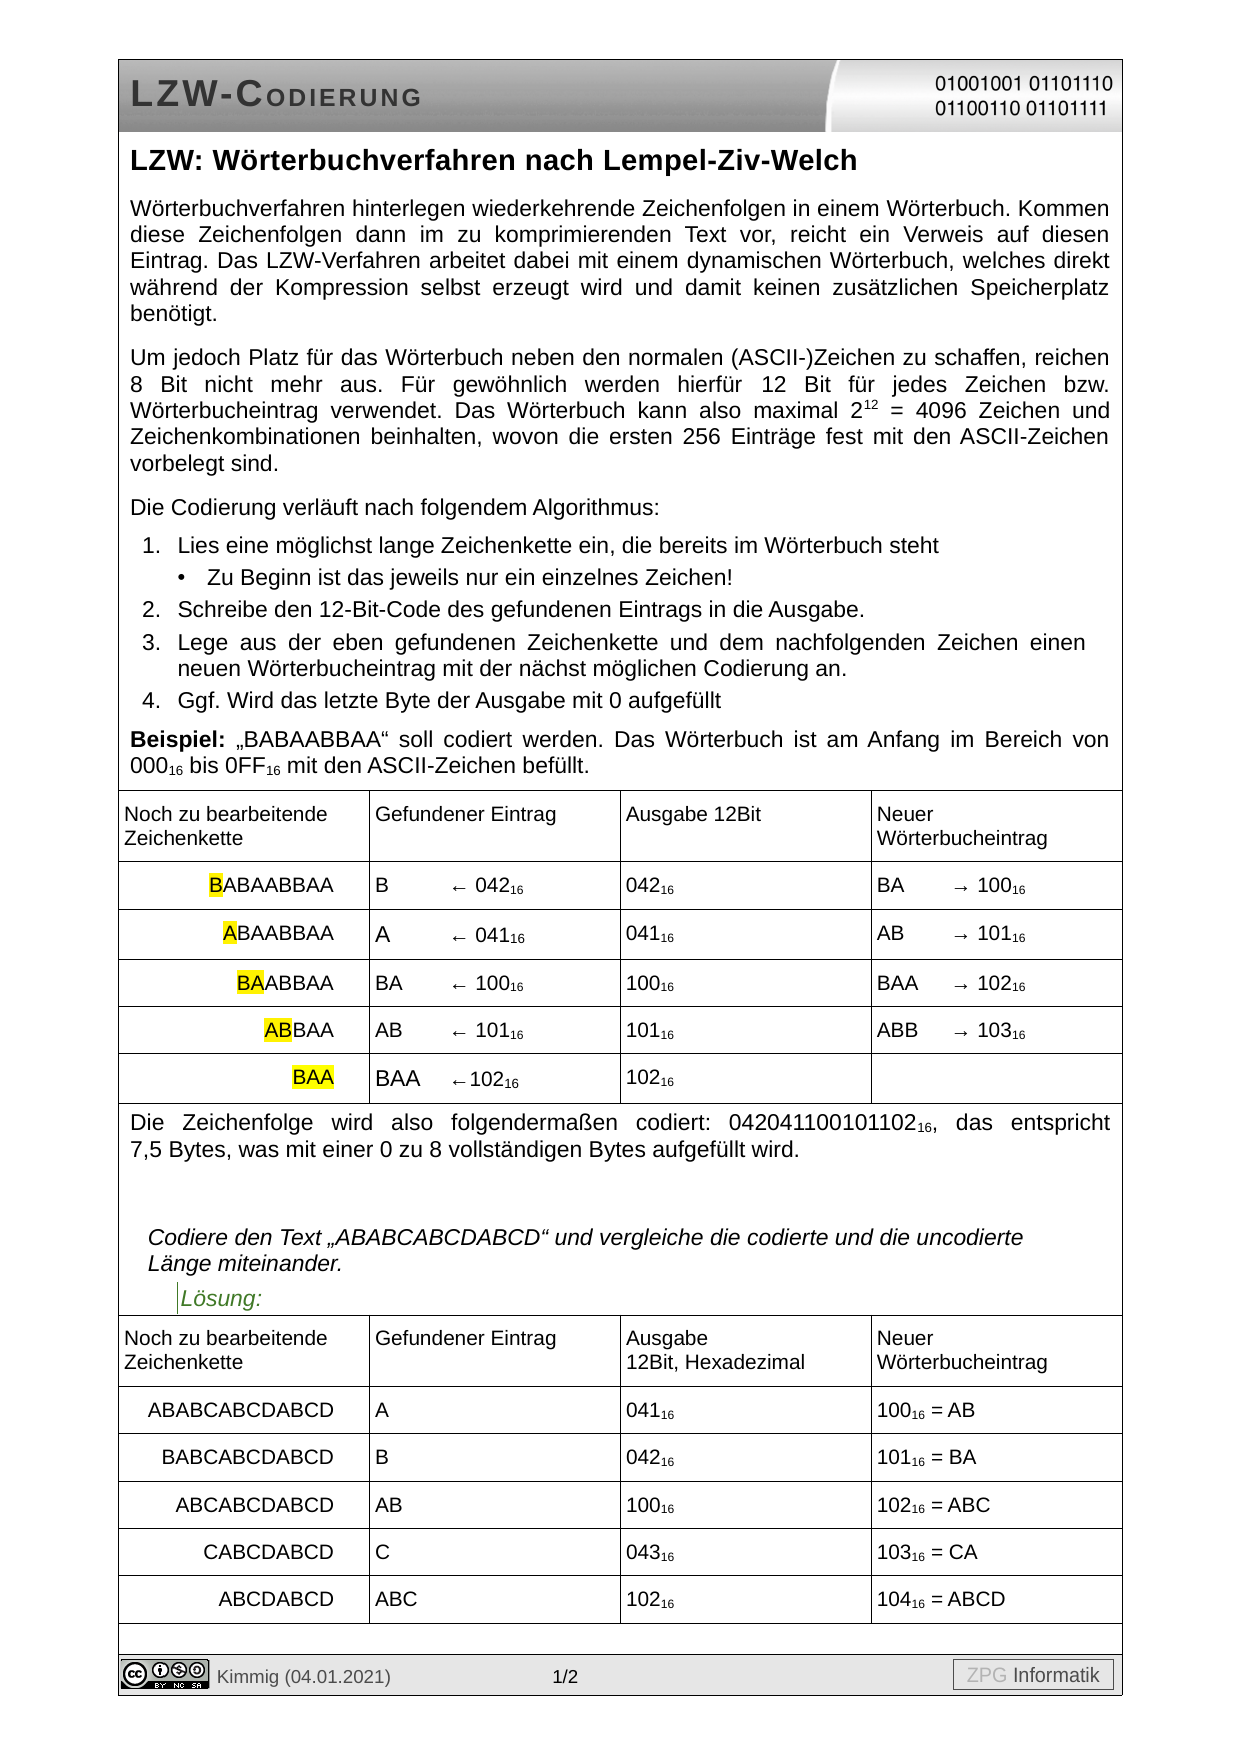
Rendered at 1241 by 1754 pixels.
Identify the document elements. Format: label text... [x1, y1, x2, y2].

text Codiere den Text „ABABCABCDABCD“ und vergleiche die codierte und die uncodierte Länge miteinander. [148, 1224, 1092, 1276]
table_cell A [370, 1387, 620, 1433]
table_cell 10216 [621, 1054, 871, 1103]
table_header Noch zu bearbeitende Zeichenkette [119, 791, 369, 861]
table_header Noch zu bearbeitende Zeichenkette [119, 1316, 369, 1386]
table_cell ABC [370, 1576, 620, 1623]
list Schreibe den 12-Bit-Code des gefundenen Eintrags in die Ausgabe. [142, 596, 1087, 623]
table_header Neuer Wörterbucheintrag [872, 791, 1122, 861]
text Lösung: [178, 1282, 1092, 1314]
table_header Neuer Wörterbucheintrag [872, 1316, 1122, 1386]
text Die Zeichenfolge wird also folgendermaßen codiert: 04204110010110216, das entspricht 7,5 Bytes, was mit einer 0 zu 8 vollständigen Bytes aufgefüllt wird. [130, 1109, 1110, 1162]
table_cell ABCDABCD [119, 1576, 369, 1623]
table_header Gefundener Eintrag [370, 1316, 620, 1386]
table_cell 10216 = ABC [872, 1482, 1122, 1528]
table_cell ABAABBAA [119, 910, 369, 958]
table_header Ausgabe 12Bit [621, 791, 871, 861]
text Wörterbuchverfahren hinterlegen wiederkehrende Zeichenfolgen in einem Wörterbuch. Kommen diese Zeichenfolgen dann im zu komprimierenden Text vor, reicht ein Verweis auf diesen Eintrag. Das LZW-Verfahren arbeitet dabei mit einem dynamischen Wörterbuch, welches direkt während der Kompression selbst erzeugt wird und damit keinen zusätzlichen Speicherplatz benötigt. [130, 195, 1110, 326]
list Zu Beginn ist das jeweils nur ein einzelnes Zeichen! [177, 564, 1087, 590]
text Die Codierung verläuft nach folgendem Algorithmus: [130, 494, 1110, 520]
table_cell BA ← 10016 [370, 960, 620, 1006]
table_header Gefundener Eintrag [370, 791, 620, 861]
list Ggf. Wird das letzte Byte der Ausgabe mit 0 aufgefüllt [142, 687, 1087, 714]
table_cell 10016 [621, 960, 871, 1006]
table_header Ausgabe 12Bit, Hexadezimal [621, 1316, 871, 1386]
table_cell 10016 = AB [872, 1387, 1122, 1433]
table_cell 10316 = CA [872, 1529, 1122, 1575]
table_cell BAA ←10216 [370, 1054, 620, 1103]
table_cell 04216 [621, 862, 871, 909]
table_cell 04116 [621, 1387, 871, 1433]
table_cell B [370, 1434, 620, 1481]
table_cell AB → 10116 [872, 910, 1122, 958]
table_cell ABB → 10316 [872, 1007, 1122, 1053]
table_cell B ← 04216 [370, 862, 620, 909]
table_cell CABCDABCD [119, 1529, 369, 1575]
subtitle LZW: Wörterbuchverfahren nach Lempel-Ziv-Welch [130, 143, 1110, 177]
table_cell A ← 04116 [370, 910, 620, 958]
table_cell 04216 [621, 1434, 871, 1481]
table_cell BA → 10016 [872, 862, 1122, 909]
table_cell BAA → 10216 [872, 960, 1122, 1006]
table_cell BAABBAA [119, 960, 369, 1006]
picture [119, 60, 1122, 132]
table_cell ABABCABCDABCD [119, 1387, 369, 1433]
table_cell 10116 = BA [872, 1434, 1122, 1481]
table_cell 10116 [621, 1007, 871, 1053]
table_cell 10416 = ABCD [872, 1576, 1122, 1623]
table_cell AB ← 10116 [370, 1007, 620, 1053]
table_cell C [370, 1529, 620, 1575]
table_cell 04316 [621, 1529, 871, 1575]
table_cell AB [370, 1482, 620, 1528]
table_cell BABCABCDABCD [119, 1434, 369, 1481]
text Beispiel: „BABAABBAA“ soll codiert werden. Das Wörterbuch ist am Anfang im Bereich von 00016 bis 0FF16 mit den ASCII-Zeichen befüllt. [130, 726, 1110, 778]
list Lege aus der eben gefundenen Zeichenkette und dem nachfolgenden Zeichen einen neuen Wörterbucheintrag mit der nächst möglichen Codierung an. [142, 629, 1087, 681]
text Um jedoch Platz für das Wörterbuch neben den normalen (ASCII-)Zeichen zu schaffen, reichen 8 Bit nicht mehr aus. Für gewöhnlich werden hierfür 12 Bit für jedes Zeichen bzw. Wörterbucheintrag verwendet. Das Wörterbuch kann also maximal 212 = 4096 Zeichen und Zeichenkombinationen beinhalten, wovon die ersten 256 Einträge fest mit den ASCII-Zeichen vorbelegt sind. [130, 344, 1110, 476]
table_cell BABAABBAA [119, 862, 369, 909]
table_cell 10016 [621, 1482, 871, 1528]
table_cell 04116 [621, 910, 871, 958]
table_cell BAA [119, 1054, 369, 1103]
picture [120, 1659, 210, 1689]
table_cell ABCABCDABCD [119, 1482, 369, 1528]
table_cell [872, 1054, 1122, 1103]
table_cell ABBAA [119, 1007, 369, 1053]
table_cell 10216 [621, 1576, 871, 1623]
list Lies eine möglichst lange Zeichenkette ein, die bereits im Wörterbuch steht [142, 532, 1087, 558]
